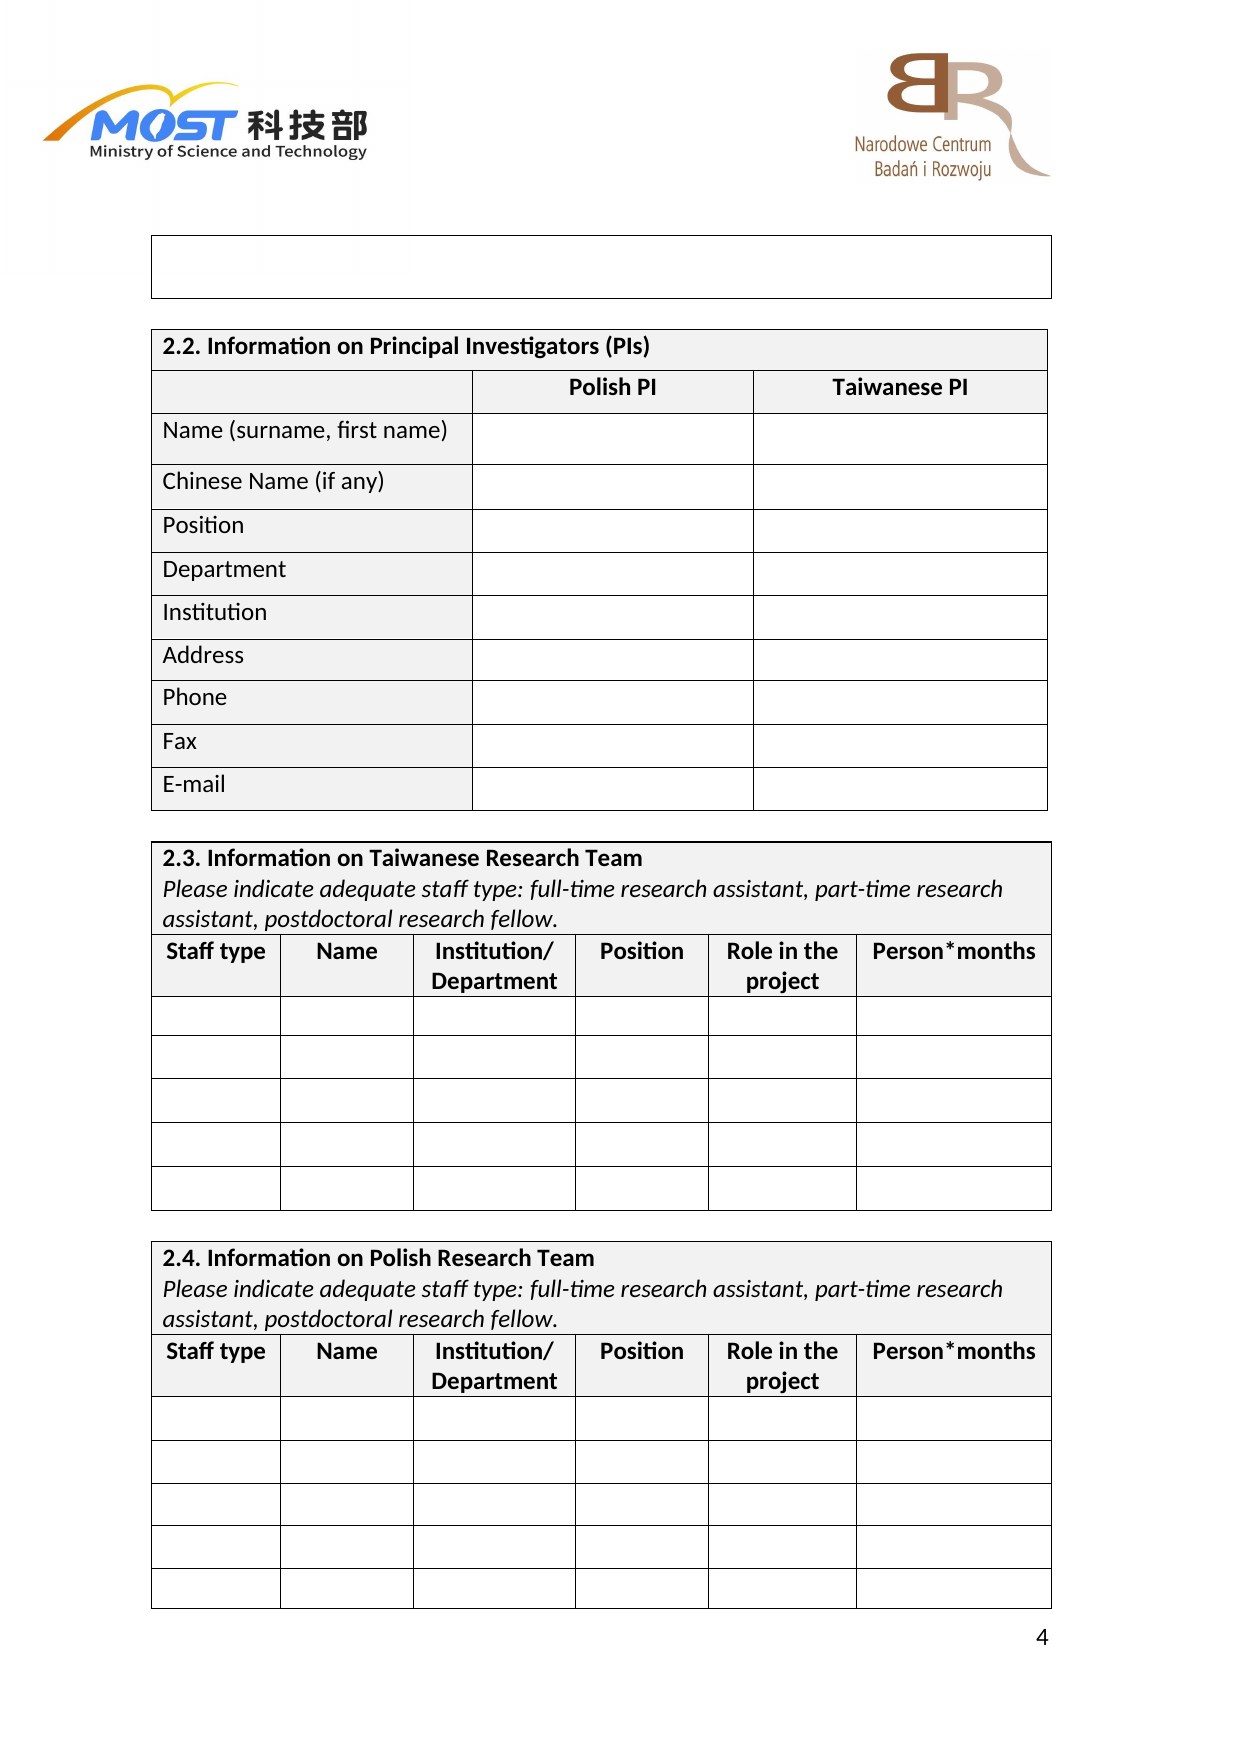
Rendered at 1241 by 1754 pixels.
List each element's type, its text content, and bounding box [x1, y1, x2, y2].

table_header 2.4. Information on Polish Research Team Please indicate adequate staff type: full-time research assistant, part-time research assistant, postdoctoral research fellow. [152, 1242, 1051, 1334]
table_cell [576, 1526, 708, 1568]
table_cell [473, 768, 753, 810]
table_cell Chinese Name (if any) [152, 465, 472, 508]
table_cell [152, 1123, 280, 1166]
table_cell [152, 1036, 280, 1078]
table_cell [709, 1441, 856, 1483]
table_cell [152, 1441, 280, 1483]
table_cell Polish PI [473, 371, 753, 413]
table_cell [152, 1526, 280, 1568]
table_cell [152, 997, 280, 1034]
table_cell [414, 1569, 575, 1608]
table_cell Staff type [152, 1335, 280, 1396]
table_cell [281, 1079, 413, 1122]
table_cell Role in the project [709, 935, 856, 996]
table_cell [709, 1484, 856, 1525]
table_cell [152, 1167, 280, 1210]
table_cell [281, 1397, 413, 1440]
table_cell Person*months [857, 935, 1051, 996]
table_cell Name (surname, first name) [152, 414, 472, 464]
table_cell [754, 596, 1047, 638]
table_cell [576, 1484, 708, 1525]
table_cell [857, 997, 1051, 1034]
table_cell [414, 1526, 575, 1568]
table_cell [414, 1079, 575, 1122]
table_cell [473, 596, 753, 638]
table_cell [281, 1484, 413, 1525]
picture [854, 49, 1052, 185]
table_header 2.3. Information on Taiwanese Research Team Please indicate adequate staff type: full-time research assistant, part-time research assistant, postdoctoral research fellow. [152, 843, 1051, 934]
table_cell Name [281, 935, 413, 996]
table_cell [281, 1569, 413, 1608]
table_cell [709, 1526, 856, 1568]
table_cell [857, 1123, 1051, 1166]
table_cell [754, 725, 1047, 767]
table_cell [709, 1036, 856, 1078]
table_cell [281, 997, 413, 1034]
table_cell [709, 997, 856, 1034]
table_cell [576, 1079, 708, 1122]
table_cell [754, 414, 1047, 464]
table_cell [754, 553, 1047, 595]
table_cell [709, 1079, 856, 1122]
table_cell [473, 465, 753, 508]
table_cell [152, 1569, 280, 1608]
table_cell [857, 1397, 1051, 1440]
table_cell [473, 725, 753, 767]
table_cell [754, 510, 1047, 552]
table_cell Fax [152, 725, 472, 767]
table_cell [414, 1167, 575, 1210]
table_cell [473, 414, 753, 464]
table_cell [473, 640, 753, 680]
table_cell [709, 1123, 856, 1166]
table_cell [414, 997, 575, 1034]
table_cell Address [152, 640, 472, 680]
table_cell [281, 1441, 413, 1483]
table_cell [857, 1167, 1051, 1210]
table_cell [576, 1441, 708, 1483]
table_cell [473, 553, 753, 595]
table_cell [576, 1397, 708, 1440]
table_cell Institution/ Department [414, 1335, 575, 1396]
table_cell Department [152, 553, 472, 595]
table_cell [709, 1569, 856, 1608]
table_cell Taiwanese PI [754, 371, 1047, 413]
table_cell [414, 1397, 575, 1440]
table_cell [857, 1569, 1051, 1608]
table_cell [473, 681, 753, 724]
table_cell Person*months [857, 1335, 1051, 1396]
table_cell [414, 1036, 575, 1078]
table_cell [152, 1079, 280, 1122]
table_cell [281, 1036, 413, 1078]
table_cell Name [281, 1335, 413, 1396]
table_cell [857, 1441, 1051, 1483]
table_header [152, 236, 1051, 297]
table_cell [281, 1123, 413, 1166]
table_cell Institution [152, 596, 472, 638]
table_cell Phone [152, 681, 472, 724]
table_cell Position [576, 935, 708, 996]
table_cell [576, 1036, 708, 1078]
table_cell [152, 371, 472, 413]
table_cell [152, 1484, 280, 1525]
table_cell Role in the project [709, 1335, 856, 1396]
table_cell [281, 1167, 413, 1210]
table_cell [473, 510, 753, 552]
table_cell [857, 1079, 1051, 1122]
table_cell [857, 1036, 1051, 1078]
table_cell [754, 768, 1047, 810]
table_cell [414, 1123, 575, 1166]
table_cell Institution/ Department [414, 935, 575, 996]
table_cell [152, 1397, 280, 1440]
table_cell Position [576, 1335, 708, 1396]
table_cell [281, 1526, 413, 1568]
table_cell [709, 1167, 856, 1210]
table_cell Staff type [152, 935, 280, 996]
table_cell [709, 1397, 856, 1440]
table_cell Position [152, 510, 472, 552]
table_cell [576, 997, 708, 1034]
table_cell [576, 1167, 708, 1210]
table_cell [754, 465, 1047, 508]
table_cell [857, 1484, 1051, 1525]
table_header 2.2. Information on Principal Investigators (PIs) [152, 330, 1047, 370]
table_cell [414, 1484, 575, 1525]
table_cell [414, 1441, 575, 1483]
picture [3, 0, 411, 276]
table_cell [857, 1526, 1051, 1568]
table_cell [754, 681, 1047, 724]
table_cell [576, 1569, 708, 1608]
table_cell [754, 640, 1047, 680]
table_cell E-mail [152, 768, 472, 810]
table_cell [576, 1123, 708, 1166]
